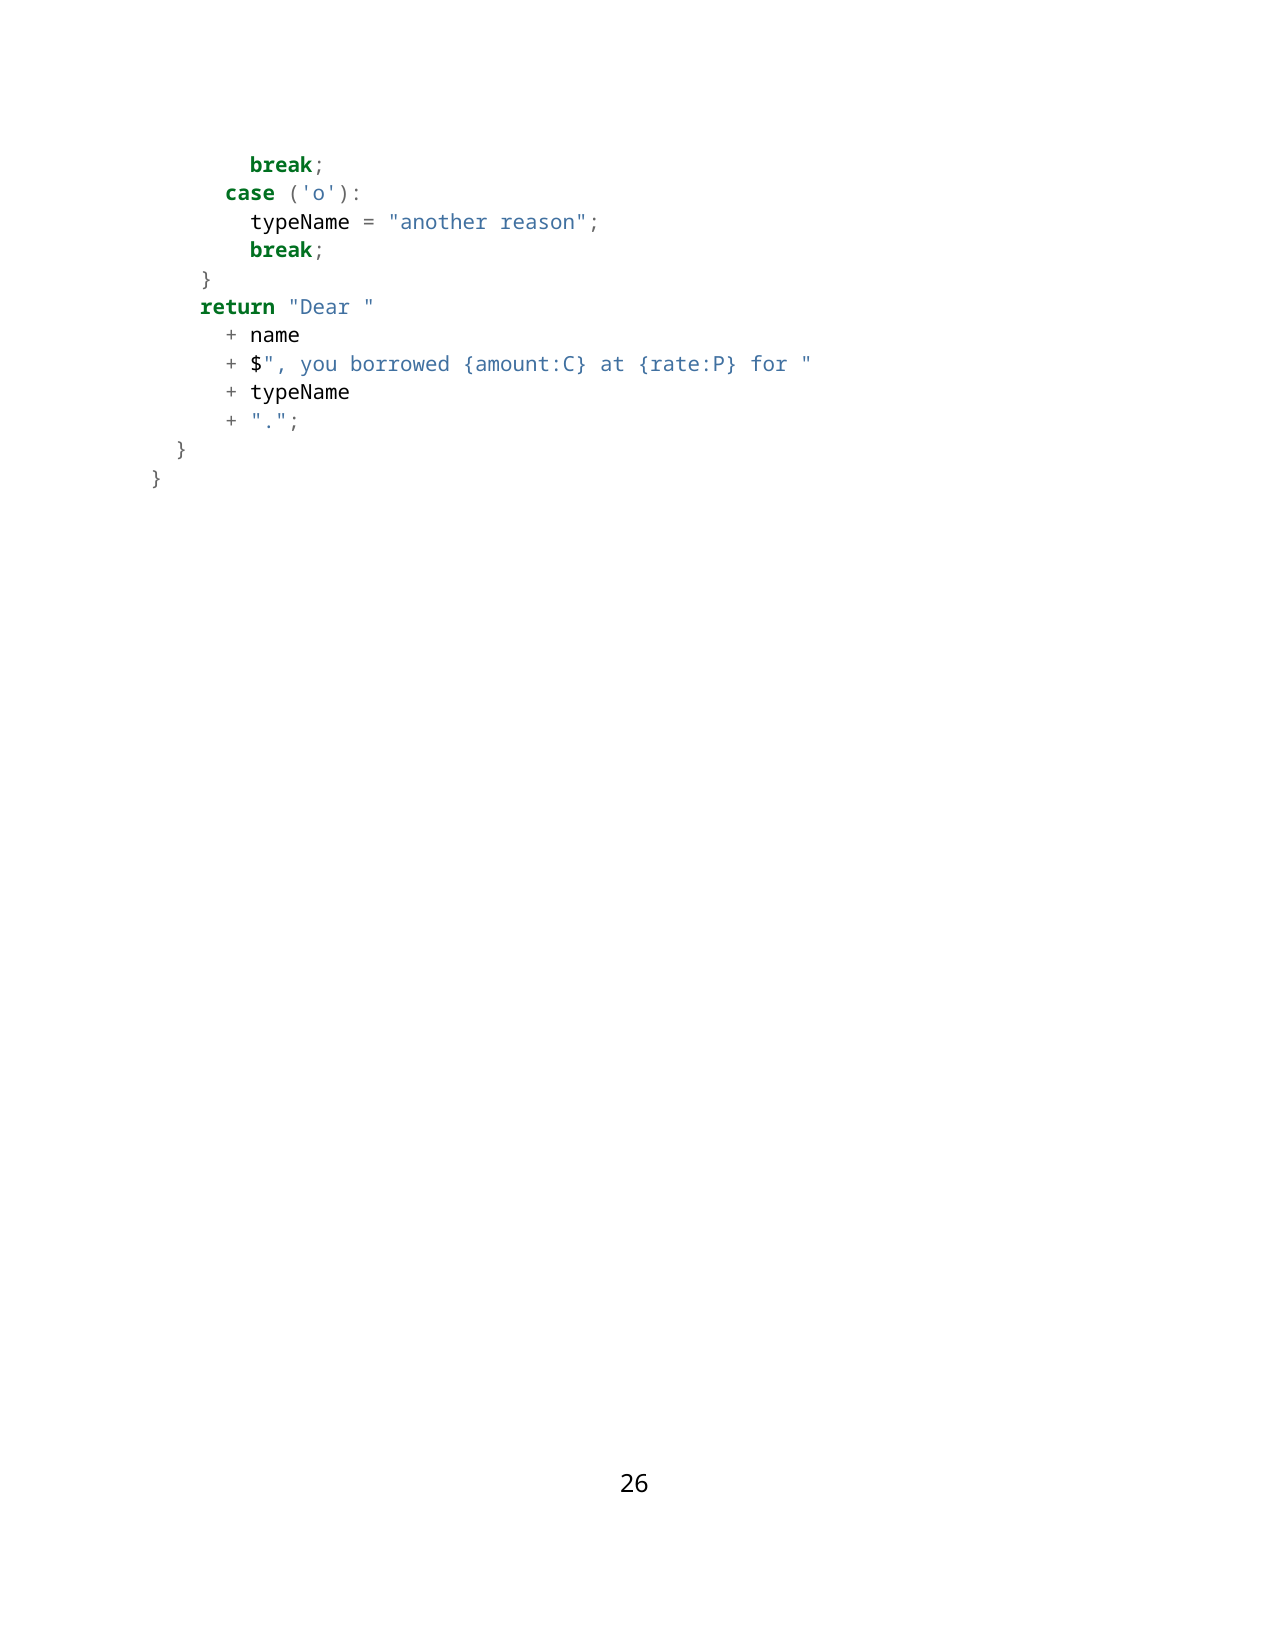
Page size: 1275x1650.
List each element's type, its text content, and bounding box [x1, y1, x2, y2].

text } [150, 434, 1125, 463]
text case ('o'): [150, 178, 1125, 207]
text break; [150, 150, 1125, 178]
text + name [150, 321, 1125, 349]
text + "."; [150, 406, 1125, 434]
text typeName = "another reason"; [150, 207, 1125, 235]
text + $", you borrowed {amount:C} at {rate:P} for " [150, 349, 1125, 377]
text return "Dear " [150, 292, 1125, 321]
text break; [150, 235, 1125, 264]
text } [150, 264, 1125, 292]
text + typeName [150, 377, 1125, 406]
text } [150, 463, 1125, 491]
